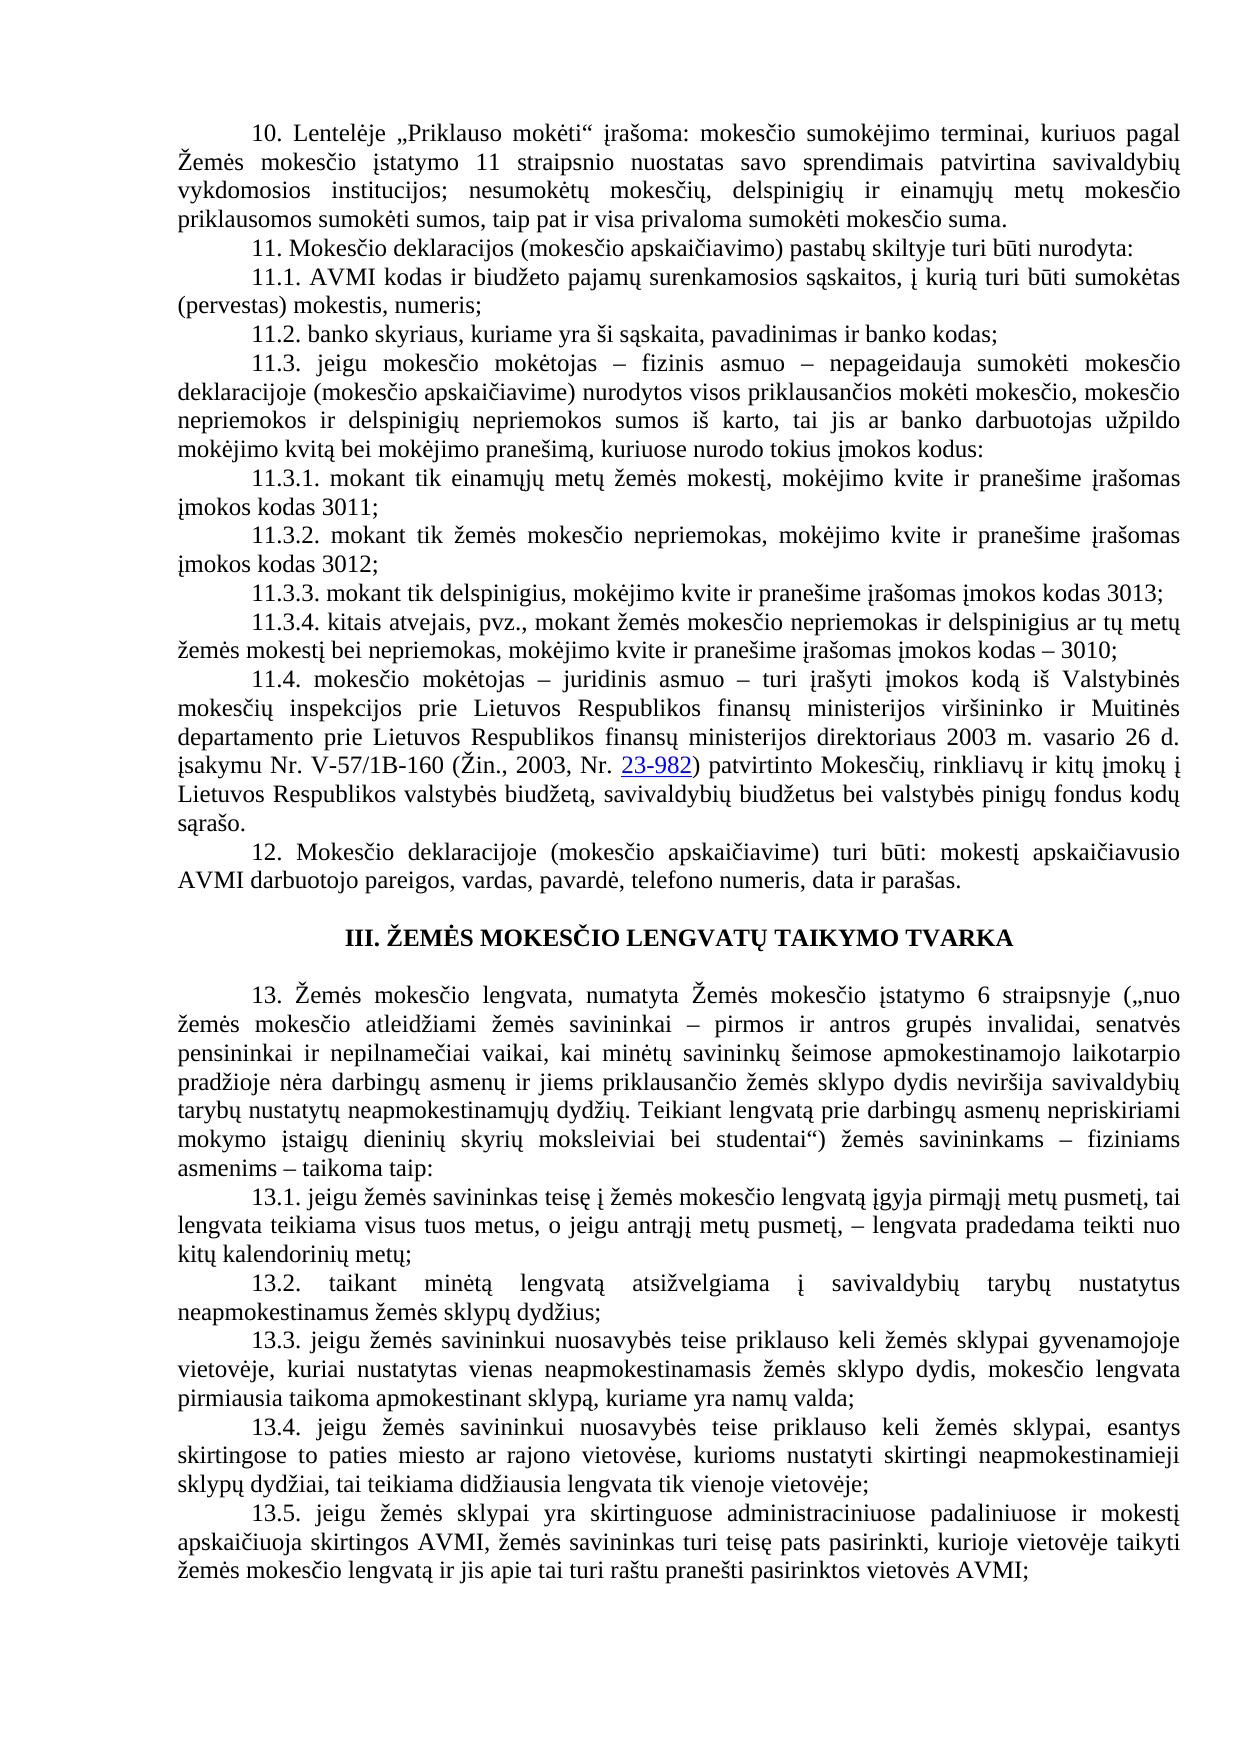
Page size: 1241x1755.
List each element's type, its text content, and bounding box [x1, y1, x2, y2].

text 11.2. banko skyriaus, kuriame yra ši sąskaita, pavadinimas ir banko kodas; [177, 319, 1181, 348]
text 11.3.1. mokant tik einamųjų metų žemės mokestį, mokėjimo kvite ir pranešime įrašomas įmokos kodas 3011; [177, 463, 1181, 521]
text 13.3. jeigu žemės savininkui nuosavybės teise priklauso keli žemės sklypai gyvenamojoje vietovėje, kuriai nustatytas vienas neapmokestinamasis žemės sklypo dydis, mokesčio lengvata pirmiausia taikoma apmokestinant sklypą, kuriame yra namų valda; [177, 1326, 1181, 1412]
text 11. Mokesčio deklaracijos (mokesčio apskaičiavimo) pastabų skiltyje turi būti nurodyta: [177, 233, 1181, 262]
text 12. Mokesčio deklaracijoje (mokesčio apskaičiavime) turi būti: mokestį apskaičiavusio AVMI darbuotojo pareigos, vardas, pavardė, telefono numeris, data ir parašas. [177, 837, 1181, 894]
text 11.3.4. kitais atvejais, pvz., mokant žemės mokesčio nepriemokas ir delspinigius ar tų metų žemės mokestį bei nepriemokas, mokėjimo kvite ir pranešime įrašomas įmokos kodas – 3010; [177, 607, 1181, 664]
text 13.2. taikant minėtą lengvatą atsižvelgiama į savivaldybių tarybų nustatytus neapmokestinamus žemės sklypų dydžius; [177, 1268, 1181, 1326]
text 10. Lentelėje „Priklauso mokėti“ įrašoma: mokesčio sumokėjimo terminai, kuriuos pagal Žemės mokesčio įstatymo 11 straipsnio nuostatas savo sprendimais patvirtina savivaldybių vykdomosios institucijos; nesumokėtų mokesčių, delspinigių ir einamųjų metų mokesčio priklausomos sumokėti sumos, taip pat ir visa privaloma sumokėti mokesčio suma. [177, 118, 1181, 233]
text Iii. žemės mokesčio LENGVATŲ TAIKYMO TVARKA [177, 923, 1181, 952]
text 13.1. jeigu žemės savininkas teisę į žemės mokesčio lengvatą įgyja pirmąjį metų pusmetį, tai lengvata teikiama visus tuos metus, o jeigu antrąjį metų pusmetį, – lengvata pradedama teikti nuo kitų kalendorinių metų; [177, 1182, 1181, 1268]
text 11.1. AVMI kodas ir biudžeto pajamų surenkamosios sąskaitos, į kurią turi būti sumokėtas (pervestas) mokestis, numeris; [177, 262, 1181, 319]
text 13.4. jeigu žemės savininkui nuosavybės teise priklauso keli žemės sklypai, esantys skirtingose to paties miesto ar rajono vietovėse, kurioms nustatyti skirtingi neapmokestinamieji sklypų dydžiai, tai teikiama didžiausia lengvata tik vienoje vietovėje; [177, 1412, 1181, 1498]
text 11.4. mokesčio mokėtojas – juridinis asmuo – turi įrašyti įmokos kodą iš Valstybinės mokesčių inspekcijos prie Lietuvos Respublikos finansų ministerijos viršininko ir Muitinės departamento prie Lietuvos Respublikos finansų ministerijos direktoriaus 2003 m. vasario 26 d. įsakymu Nr. V-57/1B-160 (Žin., 2003, Nr. 23-982) patvirtinto Mokesčių, rinkliavų ir kitų įmokų į Lietuvos Respublikos valstybės biudžetą, savivaldybių biudžetus bei valstybės pinigų fondus kodų sąrašo. [177, 664, 1181, 837]
text 11.3.2. mokant tik žemės mokesčio nepriemokas, mokėjimo kvite ir pranešime įrašomas įmokos kodas 3012; [177, 521, 1181, 578]
text 11.3. jeigu mokesčio mokėtojas – fizinis asmuo – nepageidauja sumokėti mokesčio deklaracijoje (mokesčio apskaičiavime) nurodytos visos priklausančios mokėti mokesčio, mokesčio nepriemokos ir delspinigių nepriemokos sumos iš karto, tai jis ar banko darbuotojas užpildo mokėjimo kvitą bei mokėjimo pranešimą, kuriuose nurodo tokius įmokos kodus: [177, 348, 1181, 463]
text 13. Žemės mokesčio lengvata, numatyta Žemės mokesčio įstatymo 6 straipsnyje („nuo žemės mokesčio atleidžiami žemės savininkai – pirmos ir antros grupės invalidai, senatvės pensininkai ir nepilnamečiai vaikai, kai minėtų savininkų šeimose apmokestinamojo laikotarpio pradžioje nėra darbingų asmenų ir jiems priklausančio žemės sklypo dydis neviršija savivaldybių tarybų nustatytų neapmokestinamųjų dydžių. Teikiant lengvatą prie darbingų asmenų nepriskiriami mokymo įstaigų dieninių skyrių moksleiviai bei studentai“) žemės savininkams – fiziniams asmenims – taikoma taip: [177, 981, 1181, 1182]
text 11.3.3. mokant tik delspinigius, mokėjimo kvite ir pranešime įrašomas įmokos kodas 3013; [177, 578, 1181, 607]
text 13.5. jeigu žemės sklypai yra skirtinguose administraciniuose padaliniuose ir mokestį apskaičiuoja skirtingos AVMI, žemės savininkas turi teisę pats pasirinkti, kurioje vietovėje taikyti žemės mokesčio lengvatą ir jis apie tai turi raštu pranešti pasirinktos vietovės AVMI; [177, 1498, 1181, 1584]
